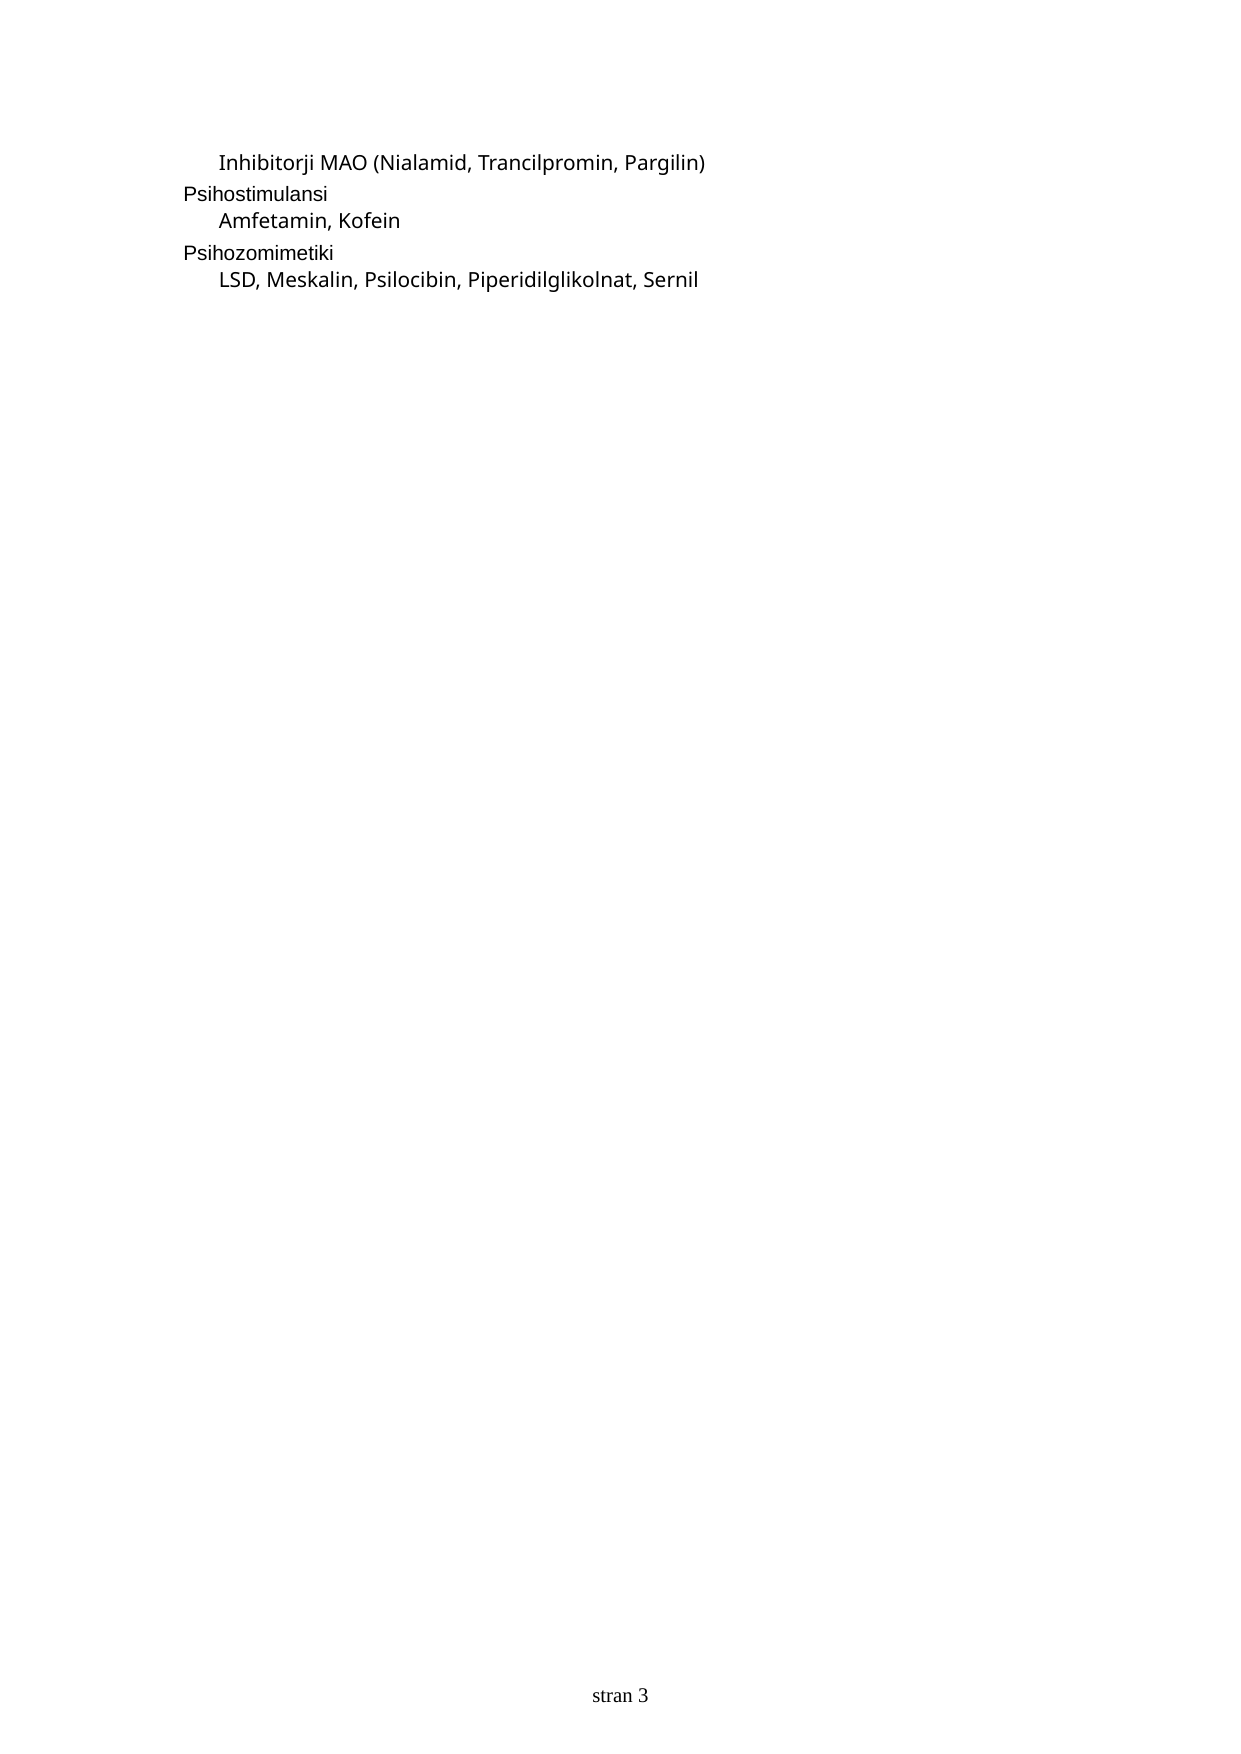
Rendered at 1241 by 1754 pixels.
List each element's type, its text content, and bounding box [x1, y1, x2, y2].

subtitle Psihozomimetiki [183, 241, 1093, 265]
subtitle Amfetamin, Kofein [218, 206, 1093, 235]
subtitle Inhibitorji MAO (Nialamid, Trancilpromin, Pargilin) [218, 148, 1093, 176]
subtitle LSD, Meskalin, Psilocibin, Piperidilglikolnat, Sernil [218, 265, 1093, 293]
subtitle Psihostimulansi [183, 182, 1093, 206]
